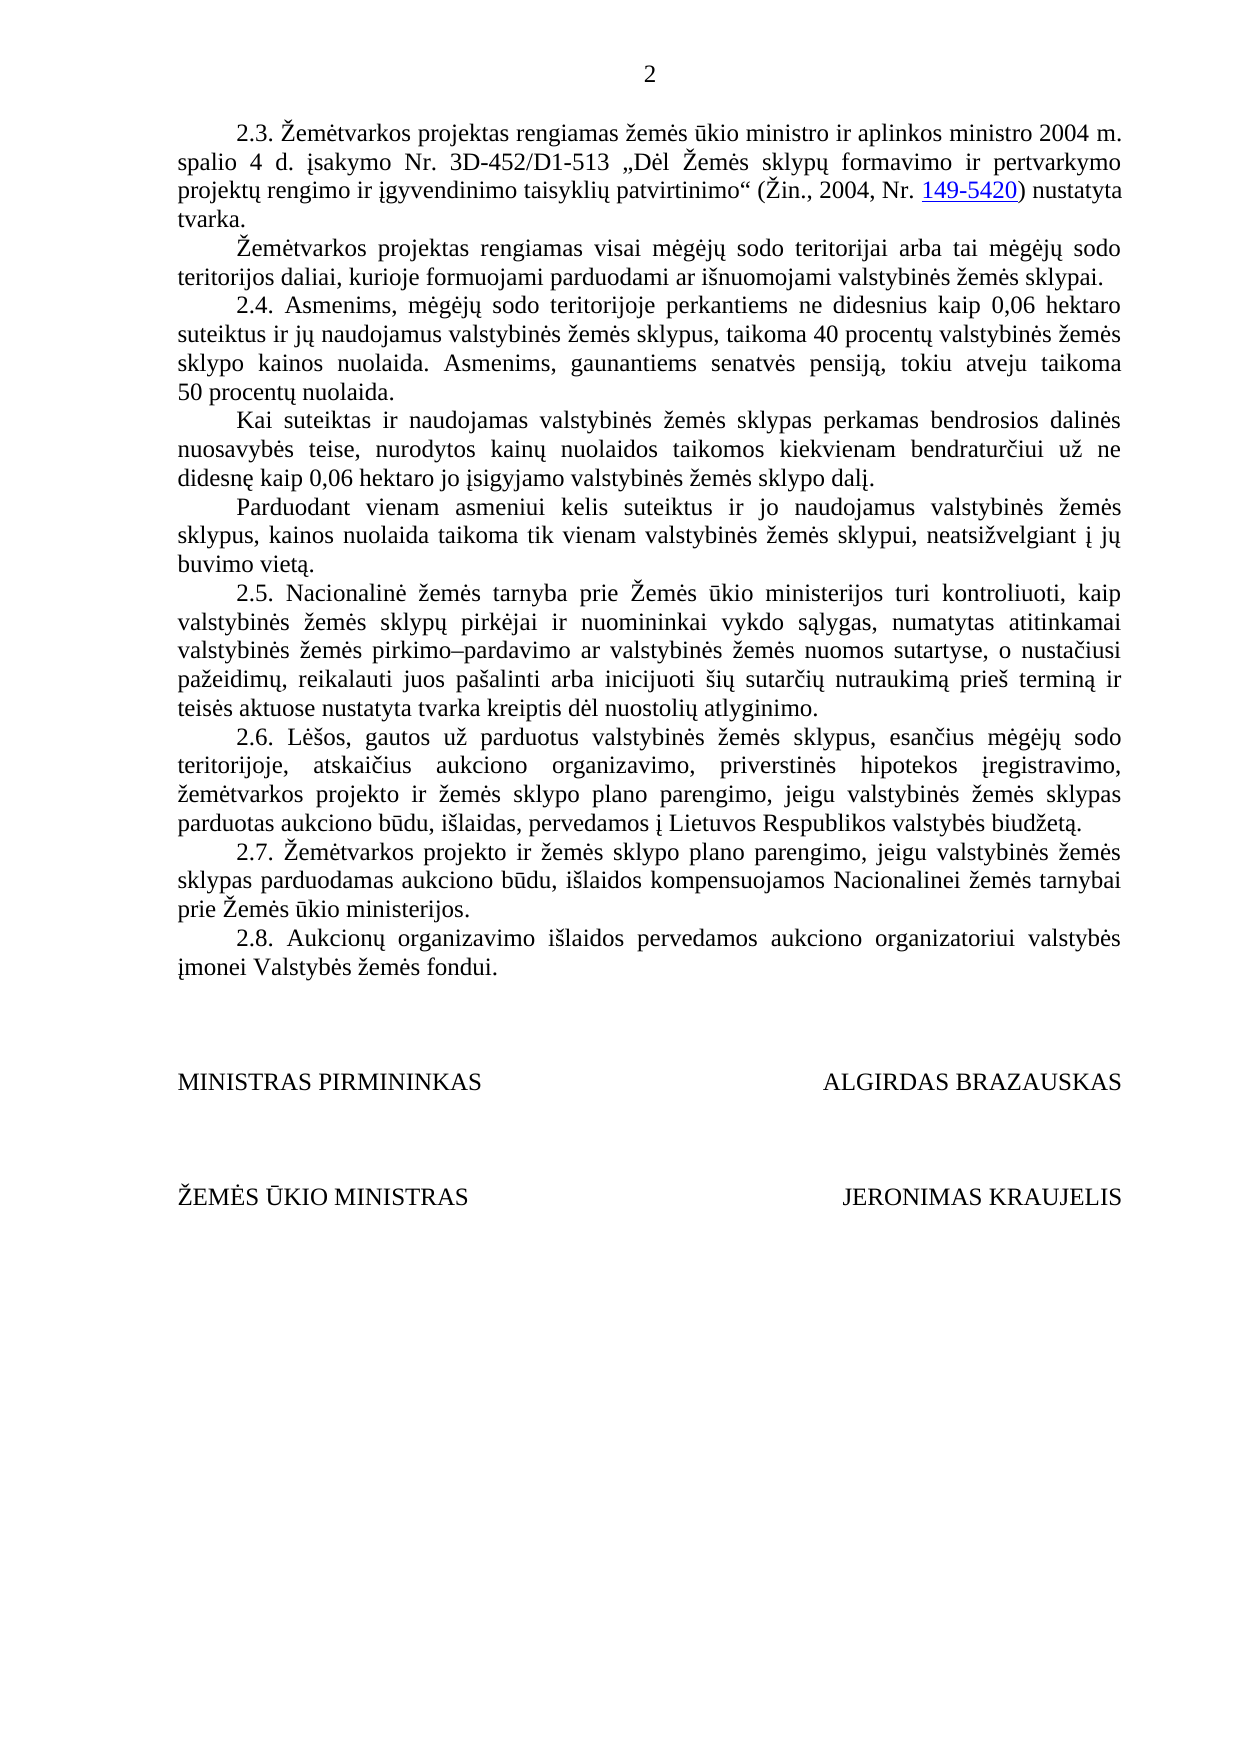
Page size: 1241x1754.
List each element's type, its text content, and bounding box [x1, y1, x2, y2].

text 2.4. Asmenims, mėgėjų sodo teritorijoje perkantiems ne didesnius kaip 0,06 hektaro suteiktus ir jų naudojamus valstybinės žemės sklypus, taikoma 40 procentų valstybinės žemės sklypo kainos nuolaida. Asmenims, gaunantiems senatvės pensiją, tokiu atveju taikoma 50 procentų nuolaida. [177, 291, 1122, 406]
text 2.7. Žemėtvarkos projekto ir žemės sklypo plano parengimo, jeigu valstybinės žemės sklypas parduodamas aukciono būdu, išlaidos kompensuojamos Nacionalinei žemės tarnybai prie Žemės ūkio ministerijos. [177, 837, 1122, 923]
text Žemės ūkio ministras Jeronimas Kraujelis [177, 1182, 1122, 1211]
text Ministras Pirmininkas Algirdas Brazauskas [177, 1067, 1122, 1096]
text 2.6. Lėšos, gautos už parduotus valstybinės žemės sklypus, esančius mėgėjų sodo teritorijoje, atskaičius aukciono organizavimo, priverstinės hipotekos įregistravimo, žemėtvarkos projekto ir žemės sklypo plano parengimo, jeigu valstybinės žemės sklypas parduotas aukciono būdu, išlaidas, pervedamos į Lietuvos Respublikos valstybės biudžetą. [177, 722, 1122, 837]
text 2.3. Žemėtvarkos projektas rengiamas žemės ūkio ministro ir aplinkos ministro 2004 m. spalio 4 d. įsakymo Nr. 3D-452/D1-513 „Dėl Žemės sklypų formavimo ir pertvarkymo projektų rengimo ir įgyvendinimo taisyklių patvirtinimo“ (Žin., 2004, Nr. 149-5420) nustatyta tvarka. [177, 118, 1122, 233]
text Kai suteiktas ir naudojamas valstybinės žemės sklypas perkamas bendrosios dalinės nuosavybės teise, nurodytos kainų nuolaidos taikomos kiekvienam bendraturčiui už ne didesnę kaip 0,06 hektaro jo įsigyjamo valstybinės žemės sklypo dalį. [177, 406, 1122, 492]
text 2.5. Nacionalinė žemės tarnyba prie Žemės ūkio ministerijos turi kontroliuoti, kaip valstybinės žemės sklypų pirkėjai ir nuomininkai vykdo sąlygas, numatytas atitinkamai valstybinės žemės pirkimo–pardavimo ar valstybinės žemės nuomos sutartyse, o nustačiusi pažeidimų, reikalauti juos pašalinti arba inicijuoti šių sutarčių nutraukimą prieš terminą ir teisės aktuose nustatyta tvarka kreiptis dėl nuostolių atlyginimo. [177, 578, 1122, 722]
text Parduodant vienam asmeniui kelis suteiktus ir jo naudojamus valstybinės žemės sklypus, kainos nuolaida taikoma tik vienam valstybinės žemės sklypui, neatsižvelgiant į jų buvimo vietą. [177, 492, 1122, 578]
text Žemėtvarkos projektas rengiamas visai mėgėjų sodo teritorijai arba tai mėgėjų sodo teritorijos daliai, kurioje formuojami parduodami ar išnuomojami valstybinės žemės sklypai. [177, 233, 1122, 291]
text 2.8. Aukcionų organizavimo išlaidos pervedamos aukciono organizatoriui valstybės įmonei Valstybės žemės fondui. [177, 923, 1122, 981]
